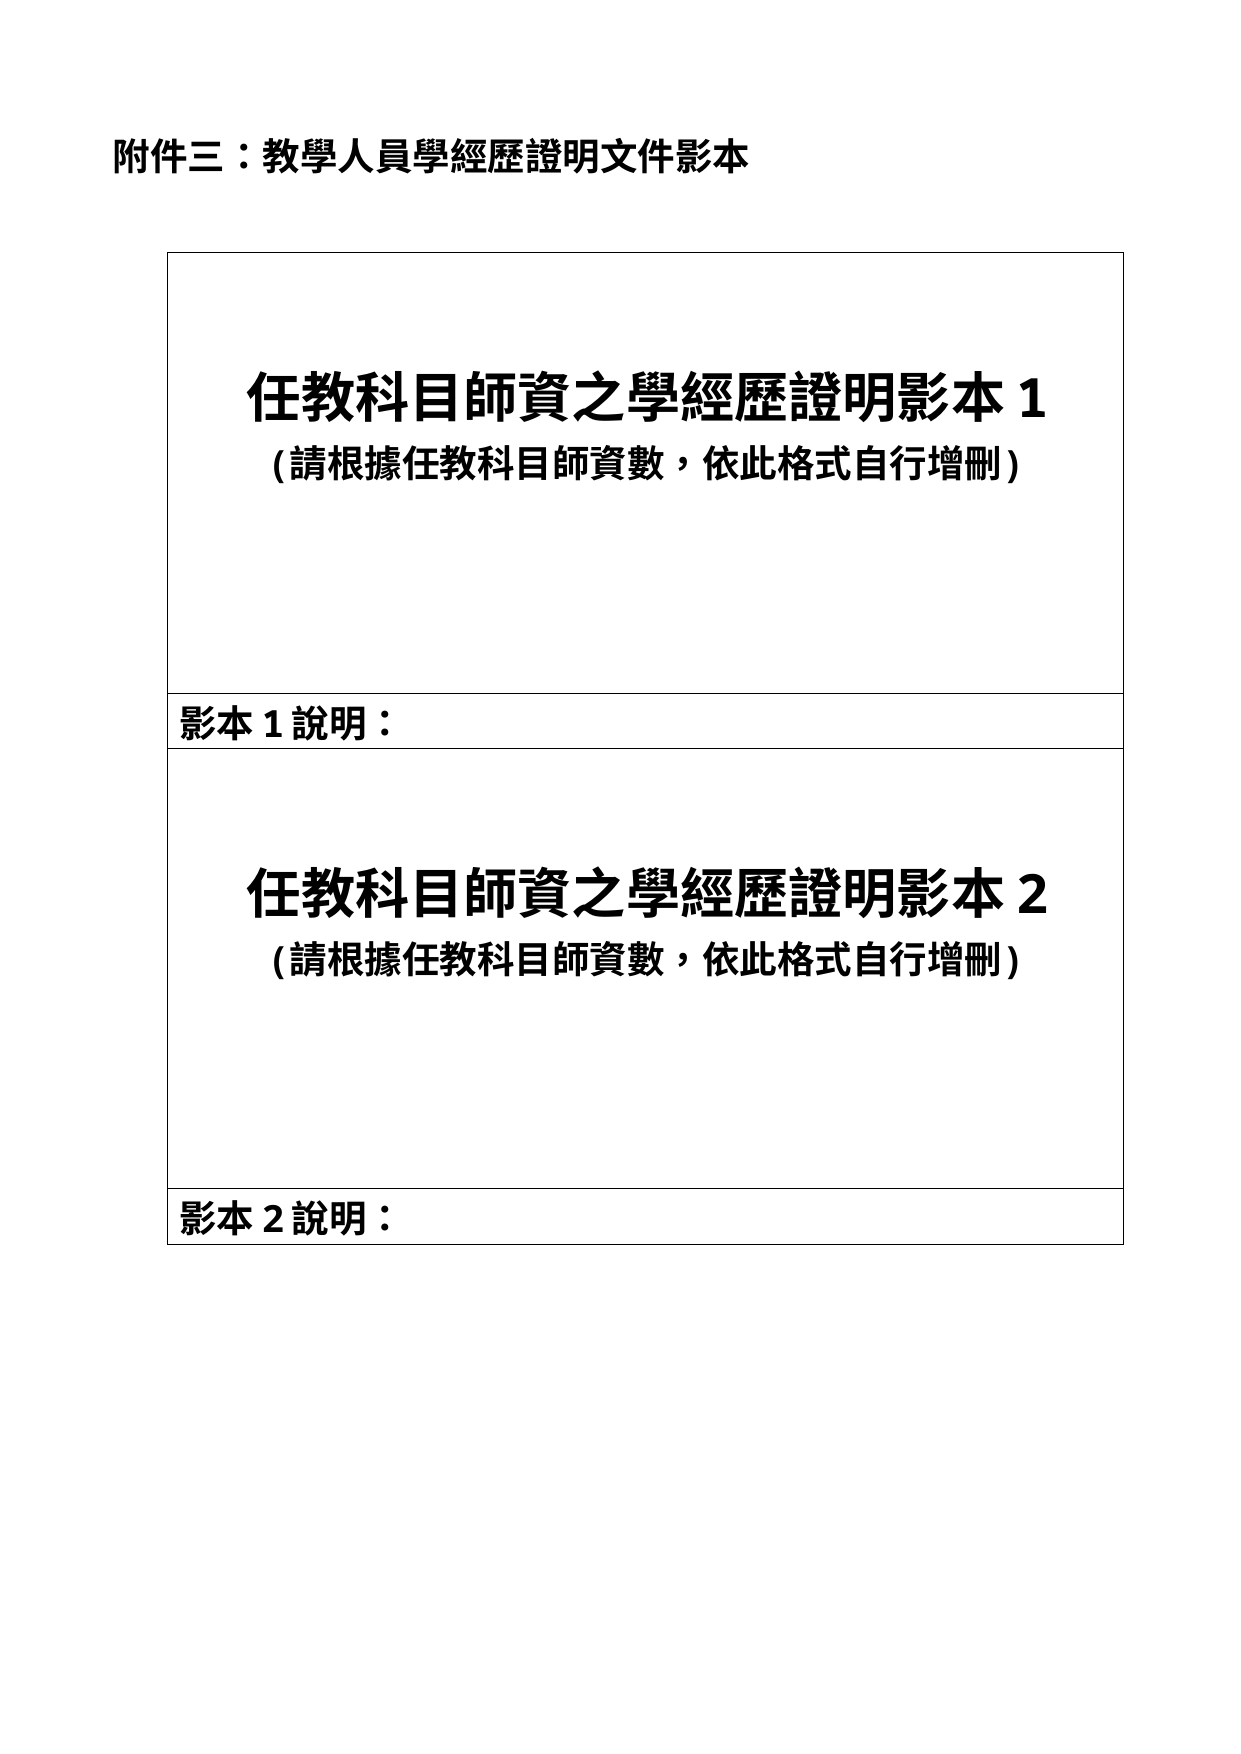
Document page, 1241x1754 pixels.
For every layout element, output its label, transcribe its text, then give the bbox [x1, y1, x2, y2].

table_cell 影本1說明： [168, 694, 1123, 748]
table_cell 任教科目師資之學經歷證明影本2 (請根據任教科目師資數，依此格式自行增刪) [168, 749, 1123, 1188]
table_cell 影本2說明： [168, 1189, 1123, 1244]
table_header 任教科目師資之學經歷證明影本1 (請根據任教科目師資數，依此格式自行增刪) [168, 253, 1123, 692]
text 附件三：教學人員學經歷證明文件影本 [112, 127, 1125, 181]
